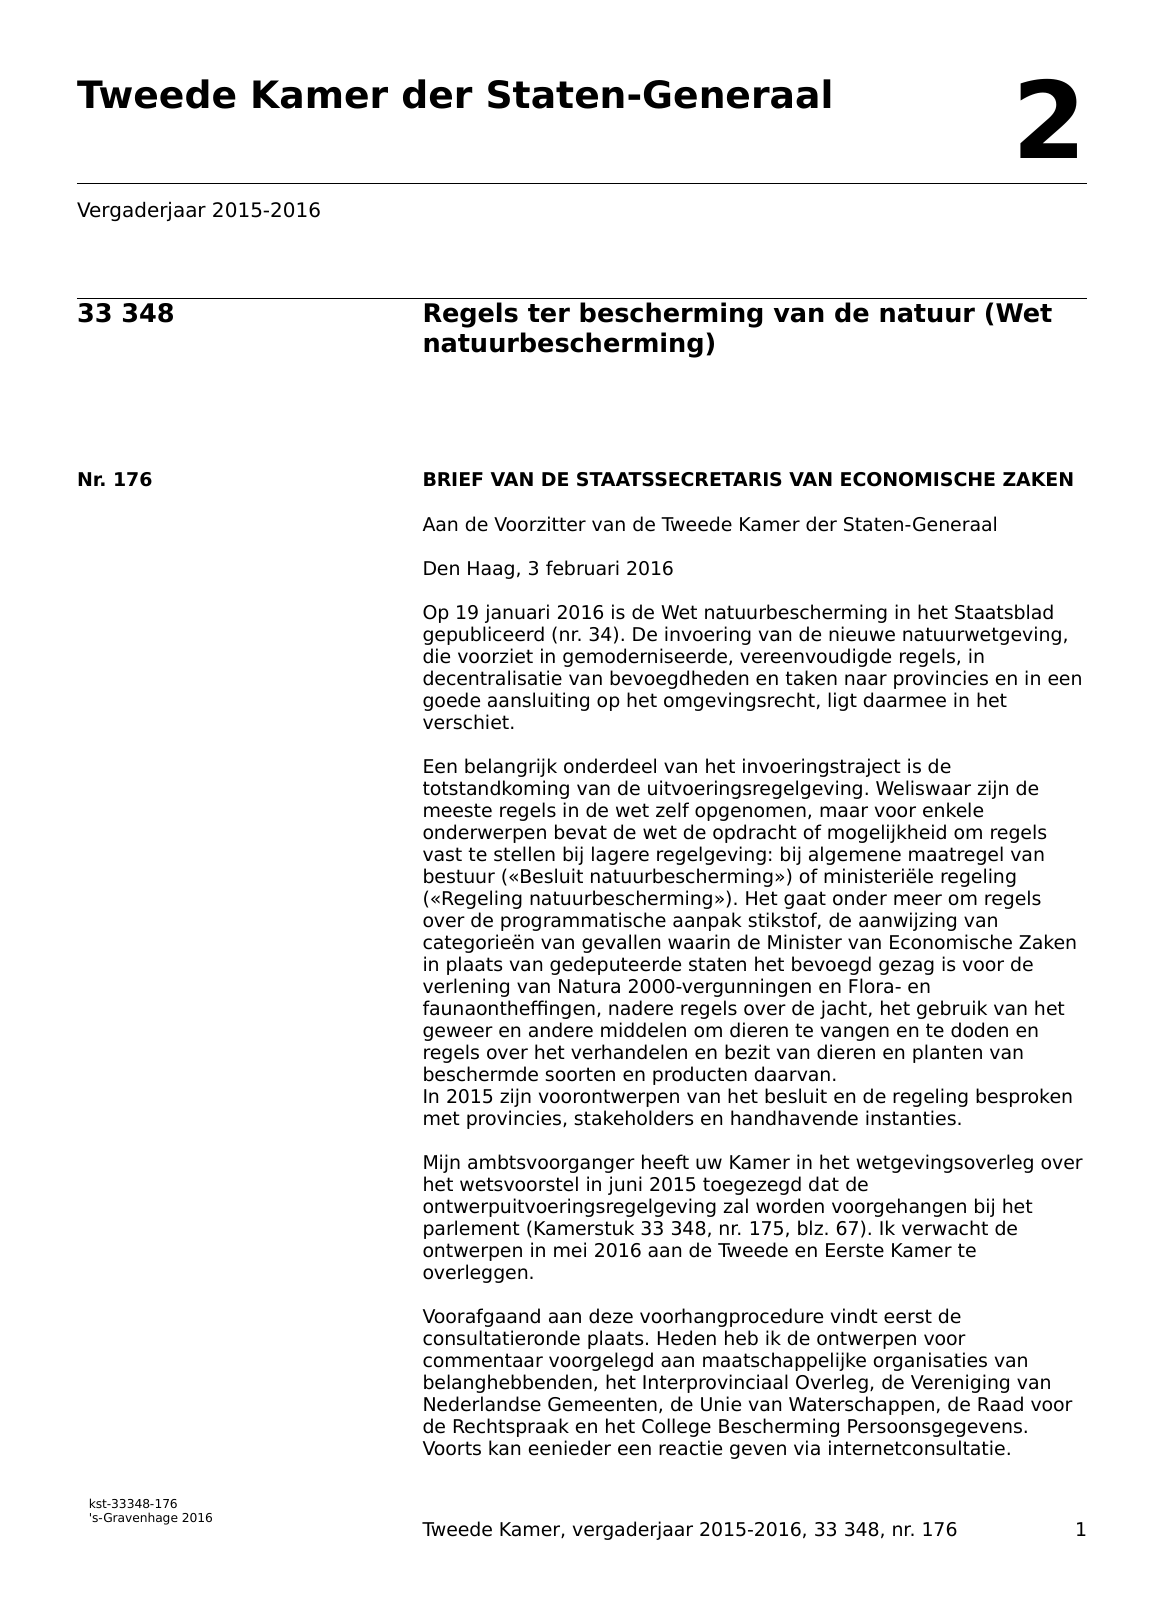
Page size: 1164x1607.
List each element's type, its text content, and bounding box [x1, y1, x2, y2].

text In 2015 zijn voorontwerpen van het besluit en de regeling besproken met provincies, stakeholders en handhavende instanties. [422, 1086, 1087, 1129]
text Op 19 januari 2016 is de Wet natuurbescherming in het Staatsblad gepubliceerd (nr. 34). De invoering van de nieuwe natuurwetgeving, die voorziet in gemoderniseerde, vereenvoudigde regels, in decentralisatie van bevoegdheden en taken naar provincies en in een goede aansluiting op het omgevingsrecht, ligt daarmee in het verschiet. [422, 602, 1087, 734]
text Mijn ambtsvoorganger heeft uw Kamer in het wetgevingsoverleg over het wetsvoorstel in juni 2015 toegezegd dat de ontwerpuitvoeringsregelgeving zal worden voorgehangen bij het parlement (Kamerstuk 33 348, nr. 175, blz. 67). Ik verwacht de ontwerpen in mei 2016 aan de Tweede en Eerste Kamer te overleggen. [422, 1152, 1087, 1284]
subtitle Nr. 176 BRIEF VAN DE STAATSSECRETARIS VAN ECONOMISCHE ZAKEN [77, 469, 1087, 491]
text Aan de Voorzitter van de Tweede Kamer der Staten-Generaal [422, 513, 1087, 536]
text Voorafgaand aan deze voorhangprocedure vindt eerst de consultatieronde plaats. Heden heb ik de ontwerpen voor commentaar voorgelegd aan maatschappelijke organisaties van belanghebbenden, het Interprovinciaal Overleg, de Vereniging van Nederlandse Gemeenten, de Unie van Waterschappen, de Raad voor de Rechtspraak en het College Bescherming Persoonsgegevens. Voorts kan eenieder een reactie geven via internetconsultatie. [422, 1306, 1087, 1460]
text Den Haag, 3 februari 2016 [422, 558, 1087, 580]
table_header Tweede Kamer der Staten-Generaal [77, 59, 886, 183]
table_header 2 [886, 59, 1087, 183]
text Een belangrijk onderdeel van het invoeringstraject is de totstandkoming van de uitvoeringsregelgeving. Weliswaar zijn de meeste regels in de wet zelf opgenomen, maar voor enkele onderwerpen bevat de wet de opdracht of mogelijkheid om regels vast te stellen bij lagere regelgeving: bij algemene maatregel van bestuur («Besluit natuurbescherming») of ministeriële regeling («Regeling natuurbescherming»). Het gaat onder meer om regels over de programmatische aanpak stikstof, de aanwijzing van categorieën van gevallen waarin de Minister van Economische Zaken in plaats van gedeputeerde staten het bevoegd gezag is voor de verlening van Natura 2000-vergunningen en Flora- en faunaontheffingen, nadere regels over de jacht, het gebruik van het geweer en andere middelen om dieren te vangen en te doden en regels over het verhandelen en bezit van dieren en planten van beschermde soorten en producten daarvan. [422, 756, 1087, 1086]
table_cell Vergaderjaar 2015-2016 [77, 184, 1087, 298]
subtitle 33 348 Regels ter bescherming van de natuur (Wet natuurbescherming) [77, 299, 1087, 358]
text 's-Gravenhage 2016 [88, 1511, 323, 1525]
text kst-33348-176 [88, 1497, 323, 1511]
